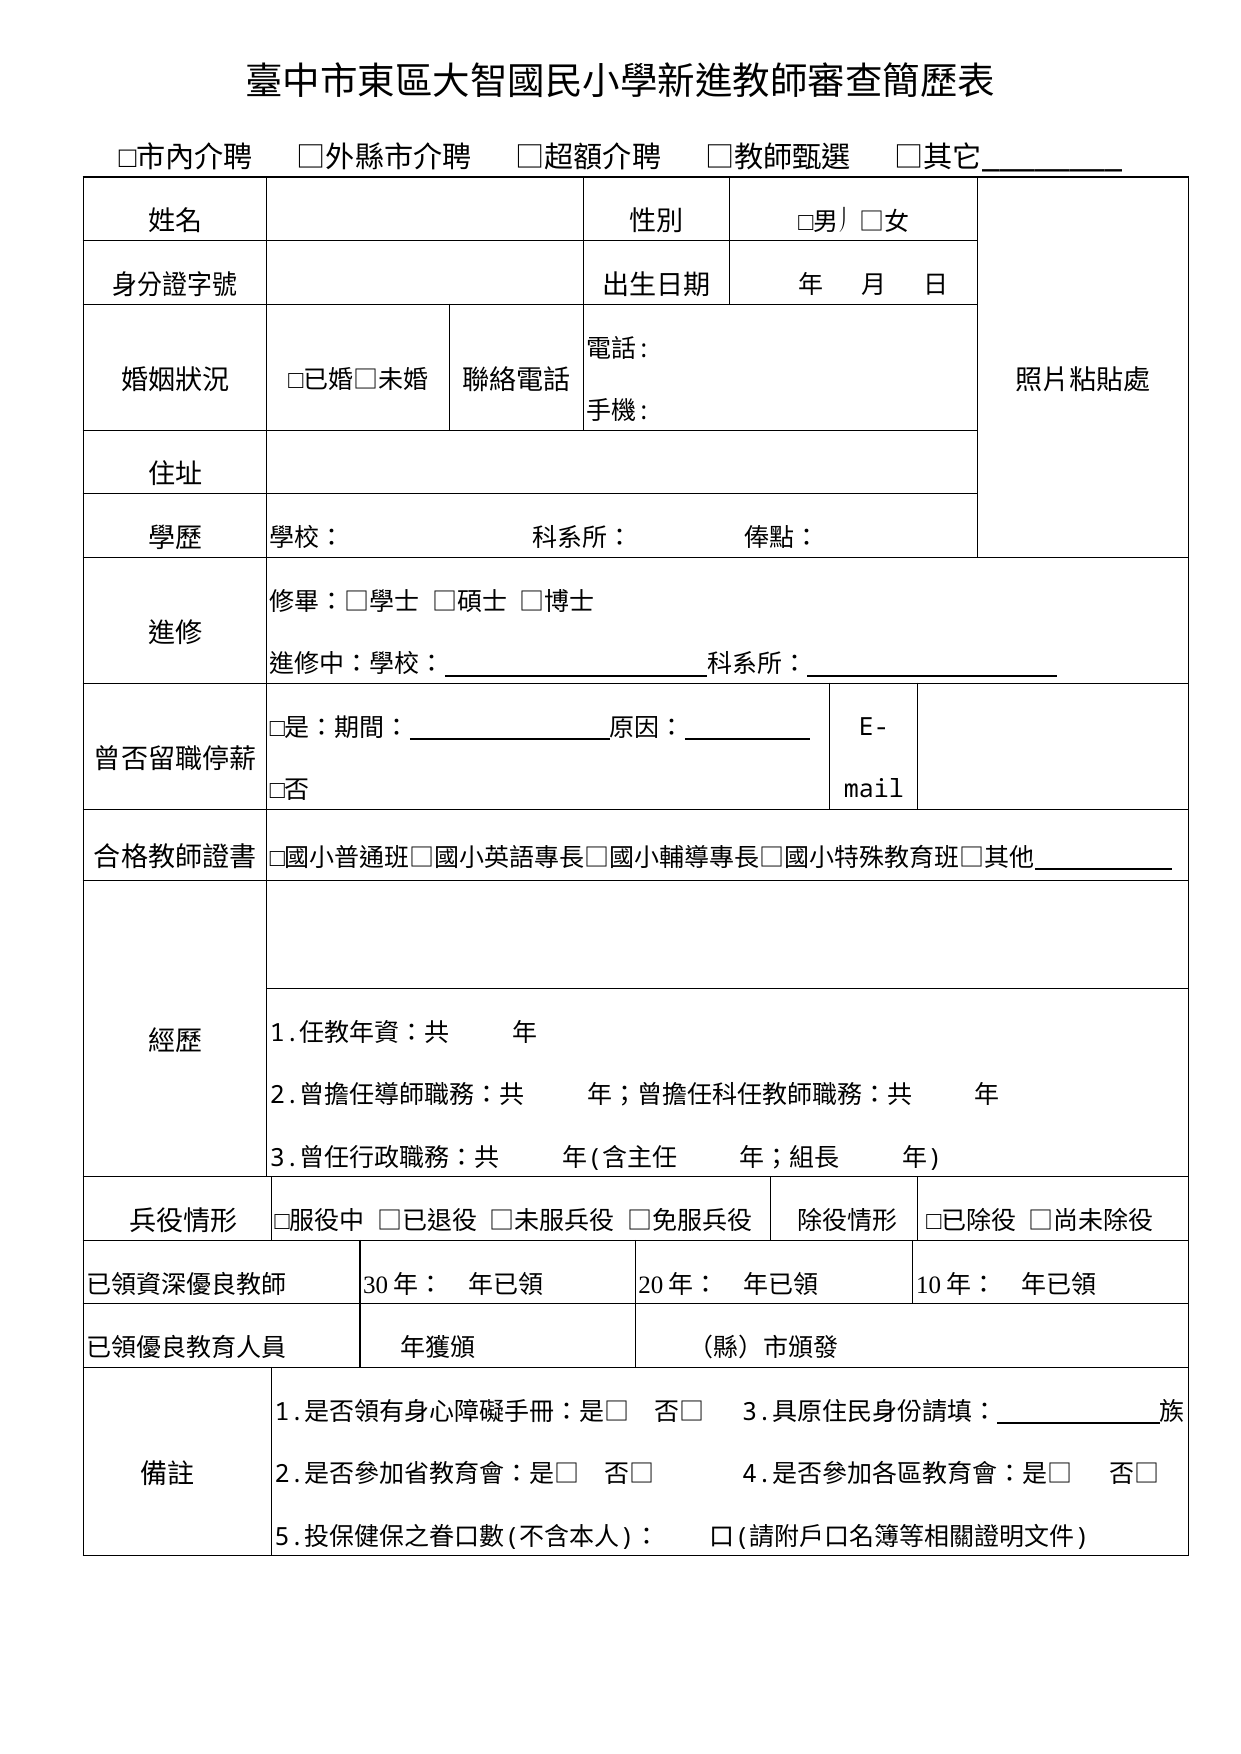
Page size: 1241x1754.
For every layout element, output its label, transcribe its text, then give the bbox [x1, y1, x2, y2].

table_cell [267, 431, 977, 493]
table_cell 備註 [84, 1368, 271, 1555]
table_cell 進修 [84, 558, 266, 683]
table_cell 除役情形 [771, 1177, 917, 1240]
table_cell 1.任教年資：共 年 2.曾擔任導師職務：共 年；曾擔任科任教師職務：共 年 3.曾任行政職務：共 年(含主任 年；組長 年) [267, 989, 1188, 1176]
table_cell 學校： 科系所： 俸點： [267, 494, 977, 557]
table_cell E-mail [830, 684, 917, 809]
table_header 性別 [584, 178, 729, 240]
table_cell 10年： 年已領 [913, 1241, 1188, 1303]
table_header [267, 178, 583, 240]
table_cell 20年： 年已領 [636, 1241, 912, 1303]
table_cell （縣）市頒發 [636, 1304, 1188, 1367]
table_cell 年獲頒 [361, 1304, 635, 1367]
table_cell [267, 241, 583, 303]
table_cell 年 月 日 [730, 241, 977, 303]
table_cell 聯絡電話 [450, 305, 583, 429]
table_cell 已領優良教育人員 [84, 1304, 359, 1367]
table_cell 婚姻狀況 [84, 305, 266, 429]
table_cell 經歷 [84, 881, 266, 1176]
text □市內介聘 □外縣市介聘 □超額介聘 □教師甄選 □其它________ [89, 134, 1152, 176]
table_cell 30年： 年已領 [361, 1241, 635, 1303]
table_header □男 □女 [730, 178, 977, 240]
table_cell □已除役 □尚未除役 [918, 1177, 1188, 1240]
table_cell 曾否留職停薪 [84, 684, 266, 809]
table_cell □國小普通班□國小英語專長□國小輔導專長□國小特殊教育班□其他 [267, 810, 1188, 880]
table_header 照片粘貼處 [978, 178, 1188, 557]
table_cell 出生日期 [584, 241, 729, 303]
table_cell 住址 [84, 431, 266, 493]
table_cell 學歷 [84, 494, 266, 557]
table_cell [267, 881, 1188, 988]
table_cell 修畢：□學士 □碩士 □博士 進修中：學校： 科系所： [267, 558, 1188, 683]
table_cell 身分證字號 [84, 241, 266, 303]
table_cell □已婚□未婚 [267, 305, 449, 429]
table_header 姓名 [84, 178, 266, 240]
table_cell 兵役情形 [84, 1177, 271, 1240]
table_cell □是：期間： 原因： □否 [267, 684, 829, 809]
table_cell 電話: 手機: [584, 305, 977, 429]
text 臺中市東區大智國民小學新進教師審查簡歷表 [89, 51, 1152, 106]
table_cell □服役中 □已退役 □未服兵役 □免服兵役 [272, 1177, 770, 1240]
table_cell 1.是否領有身心障礙手冊：是□ 否□ 3.具原住民身份請填： 族 2.是否參加省教育會：是□ 否□ 4.是否參加各區教育會：是□ 否□ 5.投保健保之眷口數(不含本人)： 口(請附戶口名簿等相關證明文件) [272, 1368, 1188, 1555]
table_cell [918, 684, 1188, 809]
table_cell 已領資深優良教師 [84, 1241, 359, 1303]
table_cell 合格教師證書 [84, 810, 266, 880]
